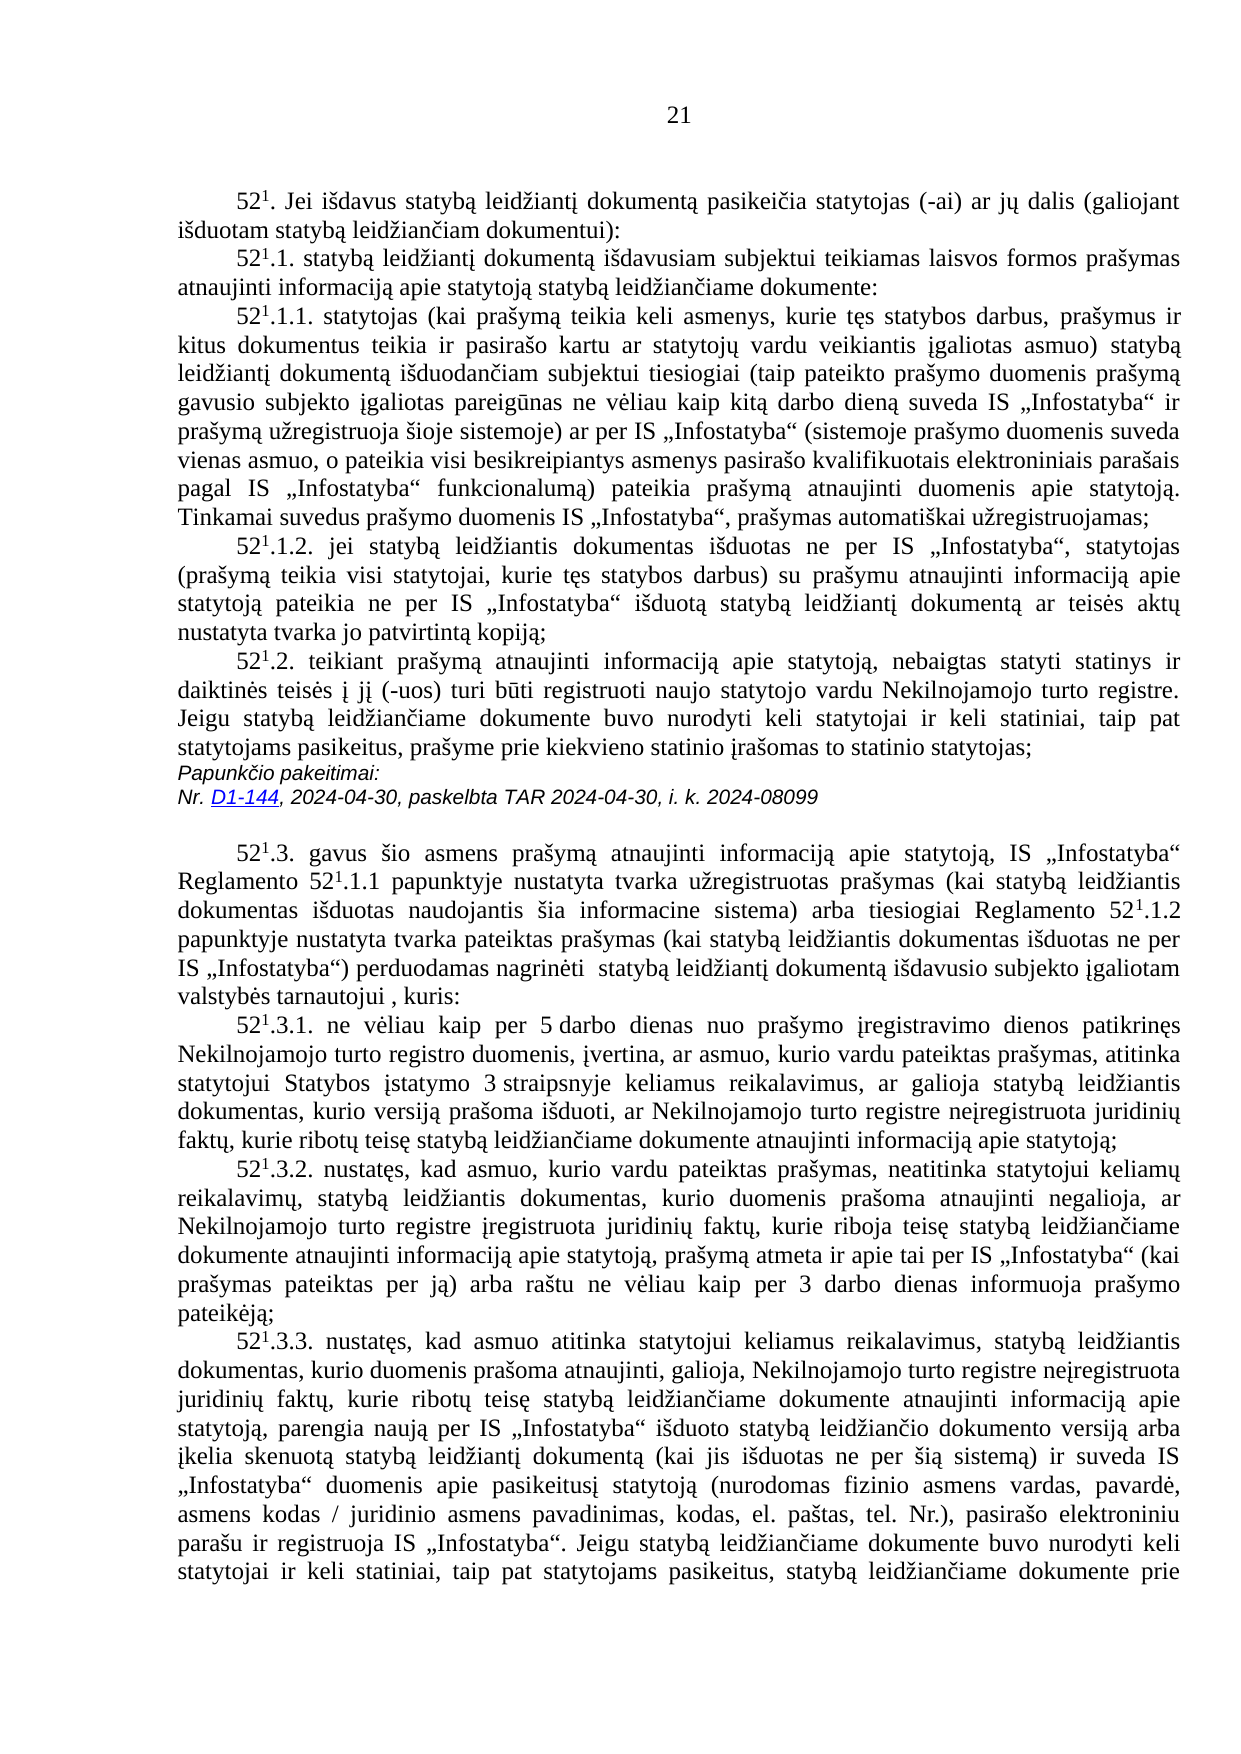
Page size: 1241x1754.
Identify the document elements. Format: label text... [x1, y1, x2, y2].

text 521.1. statybą leidžiantį dokumentą išdavusiam subjektui teikiamas laisvos formos prašymas atnaujinti informaciją apie statytoją statybą leidžiančiame dokumente: [177, 243, 1181, 301]
text Nr. D1-144, 2024-04-30, paskelbta TAR 2024-04-30, i. k. 2024-08099 [177, 785, 1181, 809]
text 521.3.2. nustatęs, kad asmuo, kurio vardu pateiktas prašymas, neatitinka statytojui keliamų reikalavimų, statybą leidžiantis dokumentas, kurio duomenis prašoma atnaujinti negalioja, ar Nekilnojamojo turto registre įregistruota juridinių faktų, kurie riboja teisę statybą leidžiančiame dokumente atnaujinti informaciją apie statytoją, prašymą atmeta ir apie tai per IS „Infostatyba“ (kai prašymas pateiktas per ją) arba raštu ne vėliau kaip per 3 darbo dienas informuoja prašymo pateikėją; [177, 1154, 1181, 1326]
text 521.3.1. ne vėliau kaip per 5 darbo dienas nuo prašymo įregistravimo dienos patikrinęs Nekilnojamojo turto registro duomenis, įvertina, ar asmuo, kurio vardu pateiktas prašymas, atitinka statytojui Statybos įstatymo 3 straipsnyje keliamus reikalavimus, ar galioja statybą leidžiantis dokumentas, kurio versiją prašoma išduoti, ar Nekilnojamojo turto registre neįregistruota juridinių faktų, kurie ribotų teisę statybą leidžiančiame dokumente atnaujinti informaciją apie statytoją; [177, 1010, 1181, 1154]
text 521.2. teikiant prašymą atnaujinti informaciją apie statytoją, nebaigtas statyti statinys ir daiktinės teisės į jį (-uos) turi būti registruoti naujo statytojo vardu Nekilnojamojo turto registre. Jeigu statybą leidžiančiame dokumente buvo nurodyti keli statytojai ir keli statiniai, taip pat statytojams pasikeitus, prašyme prie kiekvieno statinio įrašomas to statinio statytojas; [177, 646, 1181, 761]
text 521.3.3. nustatęs, kad asmuo atitinka statytojui keliamus reikalavimus, statybą leidžiantis dokumentas, kurio duomenis prašoma atnaujinti, galioja, Nekilnojamojo turto registre neįregistruota juridinių faktų, kurie ribotų teisę statybą leidžiančiame dokumente atnaujinti informaciją apie statytoją, parengia naują per IS „Infostatyba“ išduoto statybą leidžiančio dokumento versiją arba įkelia skenuotą statybą leidžiantį dokumentą (kai jis išduotas ne per šią sistemą) ir suveda IS „Infostatyba“ duomenis apie pasikeitusį statytoją (nurodomas fizinio asmens vardas, pavardė, asmens kodas / juridinio asmens pavadinimas, kodas, el. paštas, tel. Nr.), pasirašo elektroniniu parašu ir registruoja IS „Infostatyba“. Jeigu statybą leidžiančiame dokumente buvo nurodyti keli statytojai ir keli statiniai, taip pat statytojams pasikeitus, statybą leidžiančiame dokumente prie [177, 1326, 1181, 1585]
text 521.3. gavus šio asmens prašymą atnaujinti informaciją apie statytoją, IS „Infostatyba“ Reglamento 521.1.1 papunktyje nustatyta tvarka užregistruotas prašymas (kai statybą leidžiantis dokumentas išduotas naudojantis šia informacine sistema) arba tiesiogiai Reglamento 521.1.2 papunktyje nustatyta tvarka pateiktas prašymas (kai statybą leidžiantis dokumentas išduotas ne per IS „Infostatyba“) perduodamas nagrinėti statybą leidžiantį dokumentą išdavusio subjekto įgaliotam valstybės tarnautojui , kuris: [177, 838, 1181, 1010]
text 521. Jei išdavus statybą leidžiantį dokumentą pasikeičia statytojas (-ai) ar jų dalis (galiojant išduotam statybą leidžiančiam dokumentui): [177, 186, 1181, 243]
text 521.1.2. jei statybą leidžiantis dokumentas išduotas ne per IS „Infostatyba“, statytojas (prašymą teikia visi statytojai, kurie tęs statybos darbus) su prašymu atnaujinti informaciją apie statytoją pateikia ne per IS „Infostatyba“ išduotą statybą leidžiantį dokumentą ar teisės aktų nustatyta tvarka jo patvirtintą kopiją; [177, 531, 1181, 646]
text 521.1.1. statytojas (kai prašymą teikia keli asmenys, kurie tęs statybos darbus, prašymus ir kitus dokumentus teikia ir pasirašo kartu ar statytojų vardu veikiantis įgaliotas asmuo) statybą leidžiantį dokumentą išduodančiam subjektui tiesiogiai (taip pateikto prašymo duomenis prašymą gavusio subjekto įgaliotas pareigūnas ne vėliau kaip kitą darbo dieną suveda IS „Infostatyba“ ir prašymą užregistruoja šioje sistemoje) ar per IS „Infostatyba“ (sistemoje prašymo duomenis suveda vienas asmuo, o pateikia visi besikreipiantys asmenys pasirašo kvalifikuotais elektroniniais parašais pagal IS „Infostatyba“ funkcionalumą) pateikia prašymą atnaujinti duomenis apie statytoją. Tinkamai suvedus prašymo duomenis IS „Infostatyba“, prašymas automatiškai užregistruojamas; [177, 301, 1181, 531]
text Papunkčio pakeitimai: [177, 761, 1181, 785]
